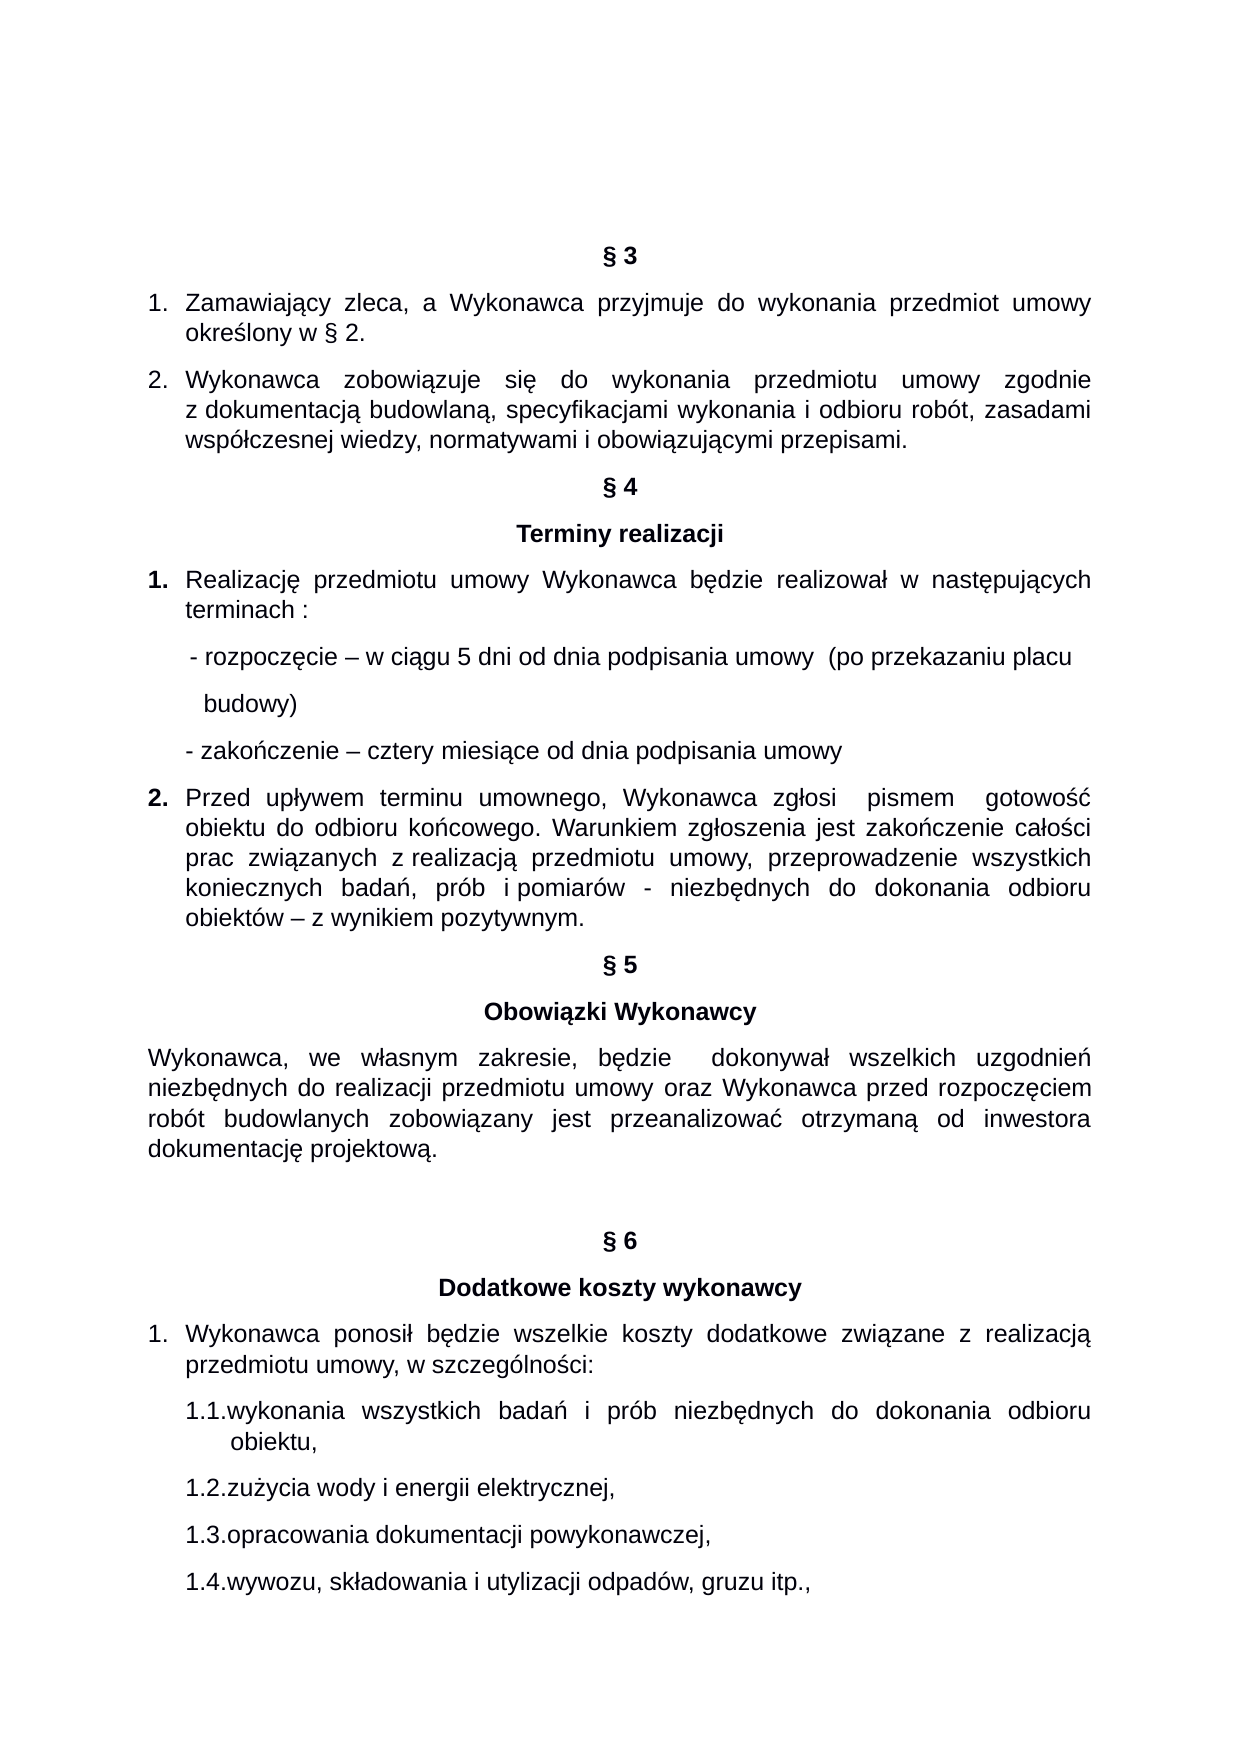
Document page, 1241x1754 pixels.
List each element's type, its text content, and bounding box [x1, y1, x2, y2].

text Dodatkowe koszty wykonawcy [148, 1273, 1092, 1301]
text § 6 [148, 1226, 1092, 1255]
text Terminy realizacji [148, 519, 1092, 547]
list wykonania wszystkich badań i prób niezbędnych do dokonania odbioru obiektu, [185, 1396, 1092, 1455]
text § 5 [148, 950, 1092, 978]
list Wykonawca ponosił będzie wszelkie koszty dodatkowe związane z realizacją przedmiotu umowy, w szczególności: [148, 1319, 1092, 1378]
list Przed upływem terminu umownego, Wykonawca zgłosi pismem gotowość obiektu do odbioru końcowego. Warunkiem zgłoszenia jest zakończenie całości prac związanych z realizacją przedmiotu umowy, przeprowadzenie wszystkich koniecznych badań, prób i pomiarów - niezbędnych do dokonania odbioru obiektów – z wynikiem pozytywnym. [148, 783, 1092, 932]
text § 4 [148, 472, 1092, 501]
text § 3 [148, 241, 1092, 270]
list Zamawiający zleca, a Wykonawca przyjmuje do wykonania przedmiot umowy określony w § 2. [148, 288, 1092, 347]
text Obowiązki Wykonawcy [148, 997, 1092, 1025]
text Wykonawca, we własnym zakresie, będzie dokonywał wszelkich uzgodnień niezbędnych do realizacji przedmiotu umowy oraz Wykonawca przed rozpoczęciem robót budowlanych zobowiązany jest przeanalizować otrzymaną od inwestora dokumentację projektową. [148, 1043, 1092, 1162]
text budowy) [148, 689, 1092, 718]
list Wykonawca zobowiązuje się do wykonania przedmiotu umowy zgodnie z dokumentacją budowlaną, specyfikacjami wykonania i odbioru robót, zasadami współczesnej wiedzy, normatywami i obowiązującymi przepisami. [148, 365, 1092, 454]
list Realizację przedmiotu umowy Wykonawca będzie realizował w następujących terminach : [148, 565, 1092, 624]
text - zakończenie – cztery miesiące od dnia podpisania umowy [185, 736, 1092, 764]
list wywozu, składowania i utylizacji odpadów, gruzu itp., [185, 1567, 1092, 1596]
text - rozpoczęcie – w ciągu 5 dni od dnia podpisania umowy (po przekazaniu placu [148, 642, 1092, 671]
list opracowania dokumentacji powykonawczej, [185, 1520, 1092, 1549]
list zużycia wody i energii elektrycznej, [185, 1473, 1092, 1502]
